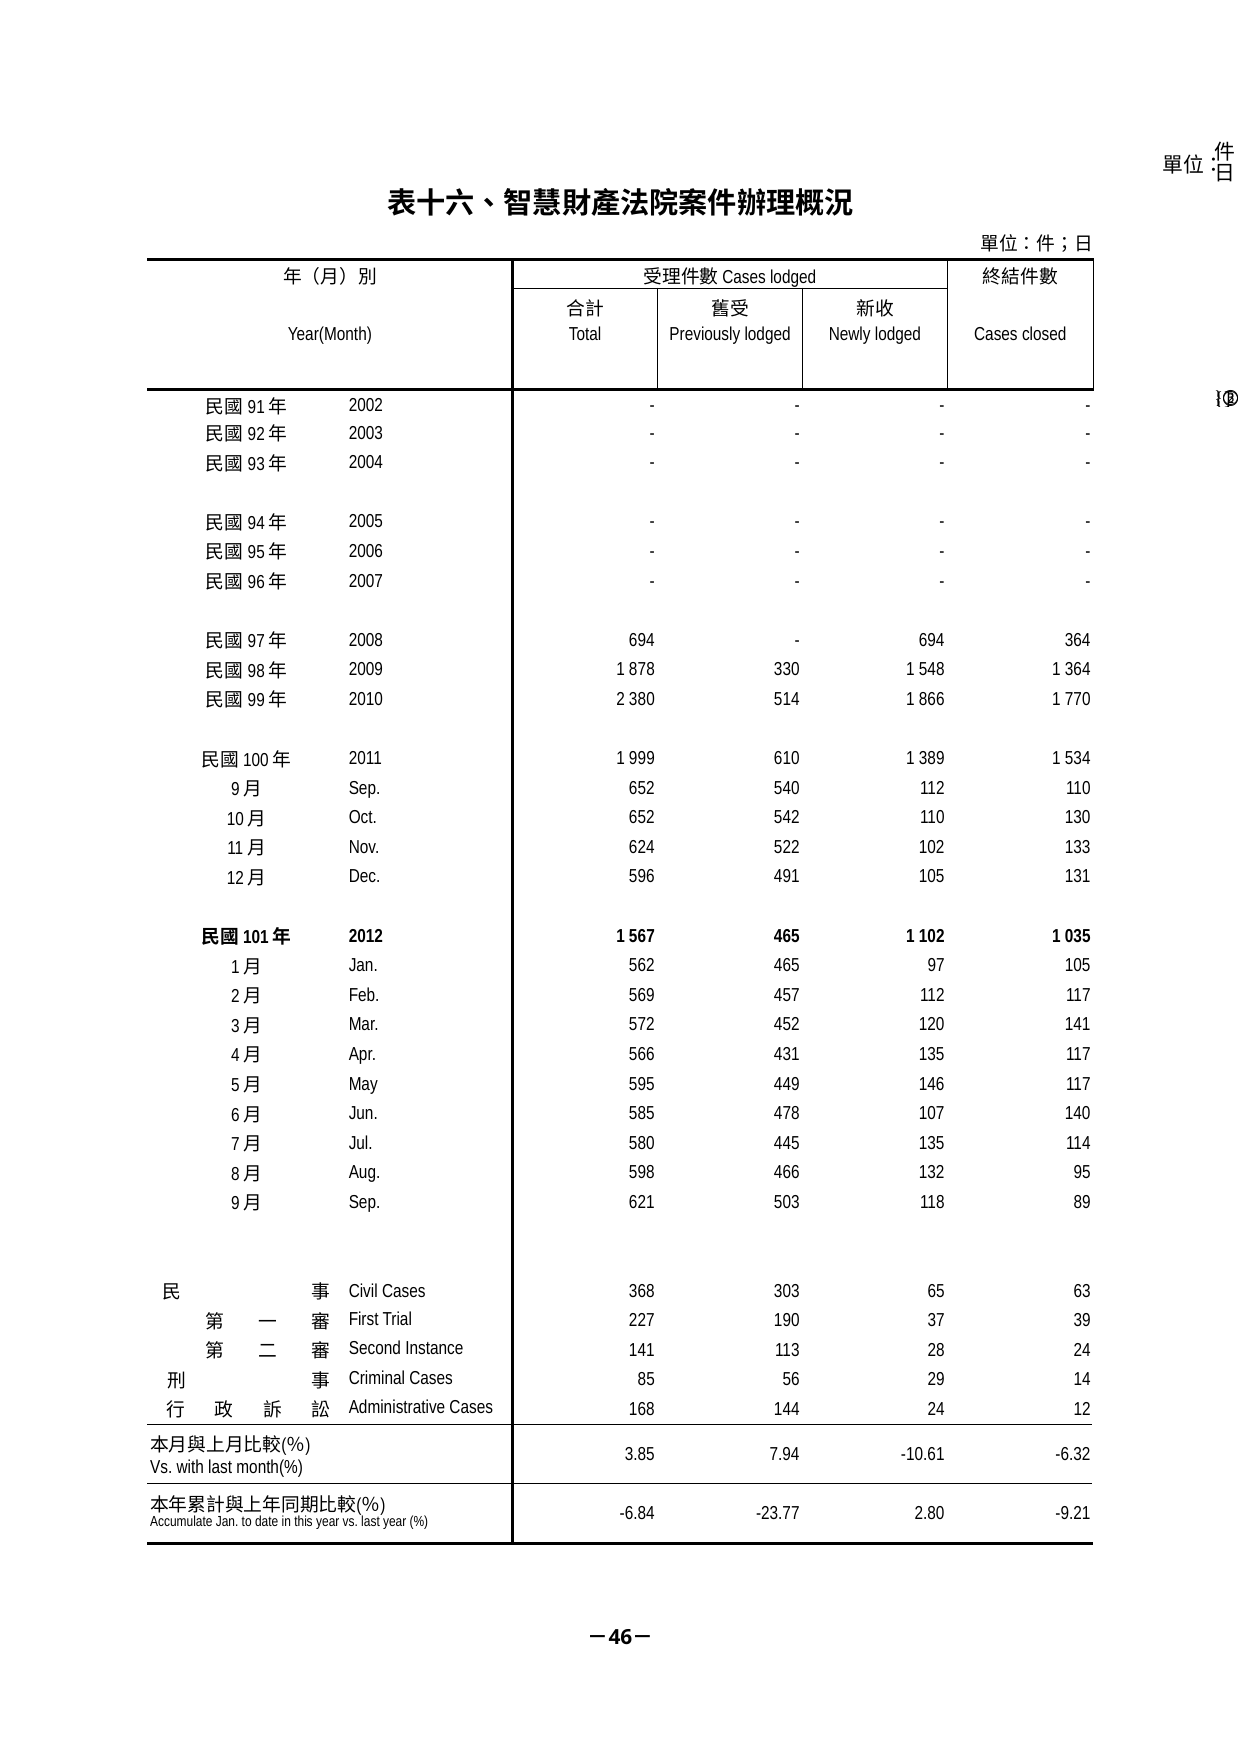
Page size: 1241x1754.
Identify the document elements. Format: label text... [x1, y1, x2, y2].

table_cell 114 [947, 1128, 1093, 1157]
table_cell 566 [514, 1039, 657, 1068]
table_cell Feb. [346, 980, 511, 1009]
table_cell 12 [947, 1394, 1093, 1423]
table_cell 5月 [147, 1069, 346, 1098]
table_cell 491 [657, 861, 802, 891]
table_cell 2 380 [514, 684, 657, 713]
table_cell [802, 1216, 947, 1246]
table_cell 105 [947, 950, 1093, 980]
table_cell 102 [802, 832, 947, 861]
table_cell 56 [657, 1364, 802, 1394]
table_cell 1 035 [947, 921, 1093, 950]
table_cell Jun. [346, 1098, 511, 1128]
table_cell Sep. [346, 1187, 511, 1216]
table_cell 569 [514, 980, 657, 1009]
table_cell 4月 [147, 1039, 346, 1068]
table_cell - [802, 506, 947, 536]
table_cell Dec. [346, 861, 511, 891]
table_cell [147, 595, 346, 625]
table_cell - [514, 418, 657, 447]
table_cell 舊受 [658, 289, 802, 323]
table_cell 本年累計與上年同期比較(％) Accumulate Jan. to date in this year vs. last year (%) [147, 1484, 511, 1542]
table_cell 民國 96年 [147, 566, 346, 595]
table_cell 107 [802, 1098, 947, 1128]
table_cell 39 [947, 1305, 1093, 1335]
table_cell 1 389 [802, 743, 947, 773]
table_cell 95 [947, 1157, 1093, 1187]
table_cell 652 [514, 802, 657, 832]
table_cell 37 [802, 1305, 947, 1335]
table_cell 3月 [147, 1009, 346, 1039]
table_cell 542 [657, 802, 802, 832]
table_cell 478 [657, 1098, 802, 1128]
table_cell 2006 [346, 536, 511, 566]
table_cell - [657, 536, 802, 566]
table_cell [346, 714, 511, 743]
table_cell 445 [657, 1128, 802, 1157]
table_cell 9月 [147, 773, 346, 802]
table_cell 3.85 [514, 1425, 657, 1483]
table_cell Total [514, 323, 657, 388]
table_cell 民國 91年 [147, 391, 346, 418]
table_cell 522 [657, 832, 802, 861]
table_cell 1 567 [514, 921, 657, 950]
table_cell [346, 1216, 511, 1246]
table_cell 364 [947, 625, 1093, 654]
table_cell [657, 714, 802, 743]
table_cell 117 [947, 1069, 1093, 1098]
table_header 年（月）別 [1215, 383, 1240, 407]
table_cell 595 [514, 1069, 657, 1098]
table_cell 112 [802, 773, 947, 802]
table_header 受理件數Cases lodged [514, 261, 947, 288]
table_cell Newly lodged [803, 323, 947, 388]
table_cell 1 102 [802, 921, 947, 950]
table_cell 29 [802, 1364, 947, 1394]
table_cell - [657, 418, 802, 447]
table_cell 民國 99年 [147, 684, 346, 713]
table_cell 466 [657, 1157, 802, 1187]
text 表十六、智慧財產法院案件辦理概況 [1162, 173, 1212, 181]
table_cell 585 [514, 1098, 657, 1128]
table_cell [657, 595, 802, 625]
table_cell [147, 891, 346, 921]
table_cell [802, 891, 947, 921]
table_cell 2008 [346, 625, 511, 654]
table_cell 133 [947, 832, 1093, 861]
table_cell -6.32 [947, 1424, 1093, 1483]
table_cell 合計 [514, 289, 657, 323]
text 件日 [1212, 141, 1240, 184]
table_cell [147, 1246, 346, 1276]
table_cell Administrative Cases [346, 1394, 511, 1423]
table_cell 117 [947, 1039, 1093, 1068]
table_cell 2002 [346, 391, 511, 418]
table_cell 12月 [147, 861, 346, 891]
table_cell Civil Cases [346, 1276, 511, 1305]
table_cell 2012 [346, 921, 511, 950]
table_cell 1 999 [514, 743, 657, 773]
table_cell - [947, 566, 1093, 595]
table_cell 7月 [147, 1128, 346, 1157]
table_cell 14 [947, 1364, 1093, 1394]
table_cell [514, 714, 657, 743]
table_cell - [514, 391, 657, 418]
table_cell 10月 [147, 802, 346, 832]
table_cell - [802, 566, 947, 595]
table_cell 1 364 [947, 654, 1093, 684]
table_cell 民國 98年 [147, 654, 346, 684]
table_cell 2.80 [802, 1484, 947, 1542]
table_cell - [657, 625, 802, 654]
table_cell [147, 1216, 346, 1246]
table_cell 118 [802, 1187, 947, 1216]
table_cell Previously lodged [658, 323, 802, 388]
table_cell 368 [514, 1276, 657, 1305]
table_cell 598 [514, 1157, 657, 1187]
table_cell 民國 92年 [147, 418, 346, 447]
table_cell 140 [947, 1098, 1093, 1128]
table_cell 第二審 [147, 1335, 346, 1364]
table_cell 民國101年 [147, 921, 346, 950]
table_cell 2010 [346, 684, 511, 713]
table_cell 303 [657, 1276, 802, 1305]
table_cell [147, 714, 346, 743]
table_cell 8月 [147, 1157, 346, 1187]
table_cell 452 [657, 1009, 802, 1039]
table_cell [514, 1216, 657, 1246]
table_cell - [947, 506, 1093, 536]
table_cell 694 [514, 625, 657, 654]
table_cell 1 878 [514, 654, 657, 684]
table_cell 行政訴訟 [147, 1394, 346, 1423]
text 表十六、智慧財產法院案件辦理概況 [148, 183, 1092, 221]
table_cell 本月與上月比較(％) Vs. with last month(%) [147, 1425, 511, 1483]
table_cell 刑事 [147, 1364, 346, 1394]
table_cell 465 [657, 921, 802, 950]
table_cell - [514, 566, 657, 595]
table_cell [947, 714, 1093, 743]
table_cell 7.94 [657, 1425, 802, 1483]
table_cell 540 [657, 773, 802, 802]
table_cell First Trial [346, 1305, 511, 1335]
table_cell 132 [802, 1157, 947, 1187]
table_cell 141 [947, 1009, 1093, 1039]
table_cell 新收 [803, 289, 947, 323]
table_cell 第一審 [147, 1305, 346, 1335]
table_cell 2月 [147, 980, 346, 1009]
table_cell [802, 477, 947, 506]
table_cell 1 548 [802, 654, 947, 684]
table_cell - [947, 418, 1093, 447]
table_cell - [657, 391, 802, 418]
table_cell [514, 595, 657, 625]
table_cell - [514, 447, 657, 477]
table_cell - [514, 506, 657, 536]
table_cell [657, 1246, 802, 1276]
table_cell 431 [657, 1039, 802, 1068]
table_cell - [657, 566, 802, 595]
table_cell 89 [947, 1187, 1093, 1216]
text 單位： [1162, 148, 1212, 173]
table_cell [802, 595, 947, 625]
table_cell 465 [657, 950, 802, 980]
table_cell 97 [802, 950, 947, 980]
table_cell - [657, 447, 802, 477]
table_cell [346, 1246, 511, 1276]
table_cell - [947, 391, 1093, 418]
table_cell [657, 1216, 802, 1246]
table_cell 1 770 [947, 684, 1093, 713]
table_cell 624 [514, 832, 657, 861]
table_cell -6.84 [514, 1484, 657, 1542]
table_cell 457 [657, 980, 802, 1009]
table_cell 168 [514, 1394, 657, 1423]
table_cell [514, 891, 657, 921]
table_header 年（月）別 [147, 261, 511, 323]
table_cell 民國100年 [147, 743, 346, 773]
table_cell Oct. [346, 802, 511, 832]
table_cell Criminal Cases [346, 1364, 511, 1394]
table_cell -10.61 [802, 1425, 947, 1483]
table_cell - [657, 506, 802, 536]
table_cell 24 [802, 1394, 947, 1423]
table_cell Jan. [346, 950, 511, 980]
table_cell 6月 [147, 1098, 346, 1128]
table_cell 民國 94年 [147, 506, 346, 536]
table_cell Nov. [346, 832, 511, 861]
table_cell 1 866 [802, 684, 947, 713]
table_cell -23.77 [657, 1484, 802, 1542]
table_cell 572 [514, 1009, 657, 1039]
table_cell Sep. [346, 773, 511, 802]
table_cell [657, 891, 802, 921]
table_cell [657, 477, 802, 506]
table_cell 9月 [147, 1187, 346, 1216]
table_cell Second Instance [346, 1335, 511, 1364]
table_cell 2009 [346, 654, 511, 684]
table_cell 621 [514, 1187, 657, 1216]
table_cell 85 [514, 1364, 657, 1394]
table_cell 141 [514, 1335, 657, 1364]
table_cell 514 [657, 684, 802, 713]
table_cell -9.21 [947, 1483, 1093, 1542]
table_cell 131 [947, 861, 1093, 891]
table_cell 120 [802, 1009, 947, 1039]
table_header 終結件數 [948, 261, 1093, 323]
table_cell [514, 477, 657, 506]
table_cell [947, 1216, 1093, 1246]
table_cell [346, 595, 511, 625]
table_cell 610 [657, 743, 802, 773]
table_cell 130 [947, 802, 1093, 832]
table_cell 105 [802, 861, 947, 891]
table_cell 503 [657, 1187, 802, 1216]
table_cell [346, 477, 511, 506]
table_cell 2011 [346, 743, 511, 773]
table_cell 65 [802, 1276, 947, 1305]
table_cell - [514, 536, 657, 566]
table_cell 28 [802, 1335, 947, 1364]
table_cell 596 [514, 861, 657, 891]
table_cell [514, 1246, 657, 1276]
text 表十六、智慧財產法院案件辦理概況 [1162, 141, 1212, 148]
table_cell 144 [657, 1394, 802, 1423]
table_cell [802, 714, 947, 743]
table_cell [947, 477, 1093, 506]
table_cell Jul. [346, 1128, 511, 1157]
table_cell 112 [802, 980, 947, 1009]
table_cell 190 [657, 1305, 802, 1335]
table_cell 580 [514, 1128, 657, 1157]
table_cell Year(Month) [147, 323, 511, 388]
table_cell 2005 [346, 506, 511, 536]
table_cell Cases closed [948, 323, 1093, 388]
table_cell 113 [657, 1335, 802, 1364]
table_cell - [802, 391, 947, 418]
table_cell - [802, 447, 947, 477]
table_cell Mar. [346, 1009, 511, 1039]
table_cell 117 [947, 980, 1093, 1009]
table_cell [947, 595, 1093, 625]
table_cell Apr. [346, 1039, 511, 1068]
table_cell 63 [947, 1276, 1093, 1305]
table_cell 2007 [346, 566, 511, 595]
table_cell 146 [802, 1069, 947, 1098]
text 單位：件；日 [148, 221, 1092, 258]
table_cell 民國 93年 [147, 447, 346, 477]
table_cell 449 [657, 1069, 802, 1098]
table_cell 110 [802, 802, 947, 832]
table_cell 2004 [346, 447, 511, 477]
table_cell - [947, 447, 1093, 477]
table_cell - [802, 536, 947, 566]
table_cell 652 [514, 773, 657, 802]
table_cell 227 [514, 1305, 657, 1335]
table_cell 562 [514, 950, 657, 980]
table_cell 135 [802, 1039, 947, 1068]
table_cell 24 [947, 1335, 1093, 1364]
table_cell 1月 [147, 950, 346, 980]
table_cell 民國 97年 [147, 625, 346, 654]
table_cell 1 534 [947, 743, 1093, 773]
table_cell [947, 891, 1093, 921]
table_cell [346, 891, 511, 921]
table_cell May [346, 1069, 511, 1098]
table_cell 民事 [147, 1276, 346, 1305]
table_cell - [947, 536, 1093, 566]
table_cell 11月 [147, 832, 346, 861]
table_cell 2003 [346, 418, 511, 447]
table_cell [947, 1246, 1093, 1276]
table_cell - [802, 418, 947, 447]
table_cell 135 [802, 1128, 947, 1157]
table_cell 民國 95年 [147, 536, 346, 566]
table_cell [147, 477, 346, 506]
table_cell 694 [802, 625, 947, 654]
table_cell [802, 1246, 947, 1276]
table_cell Aug. [346, 1157, 511, 1187]
table_cell 330 [657, 654, 802, 684]
table_cell 110 [947, 773, 1093, 802]
